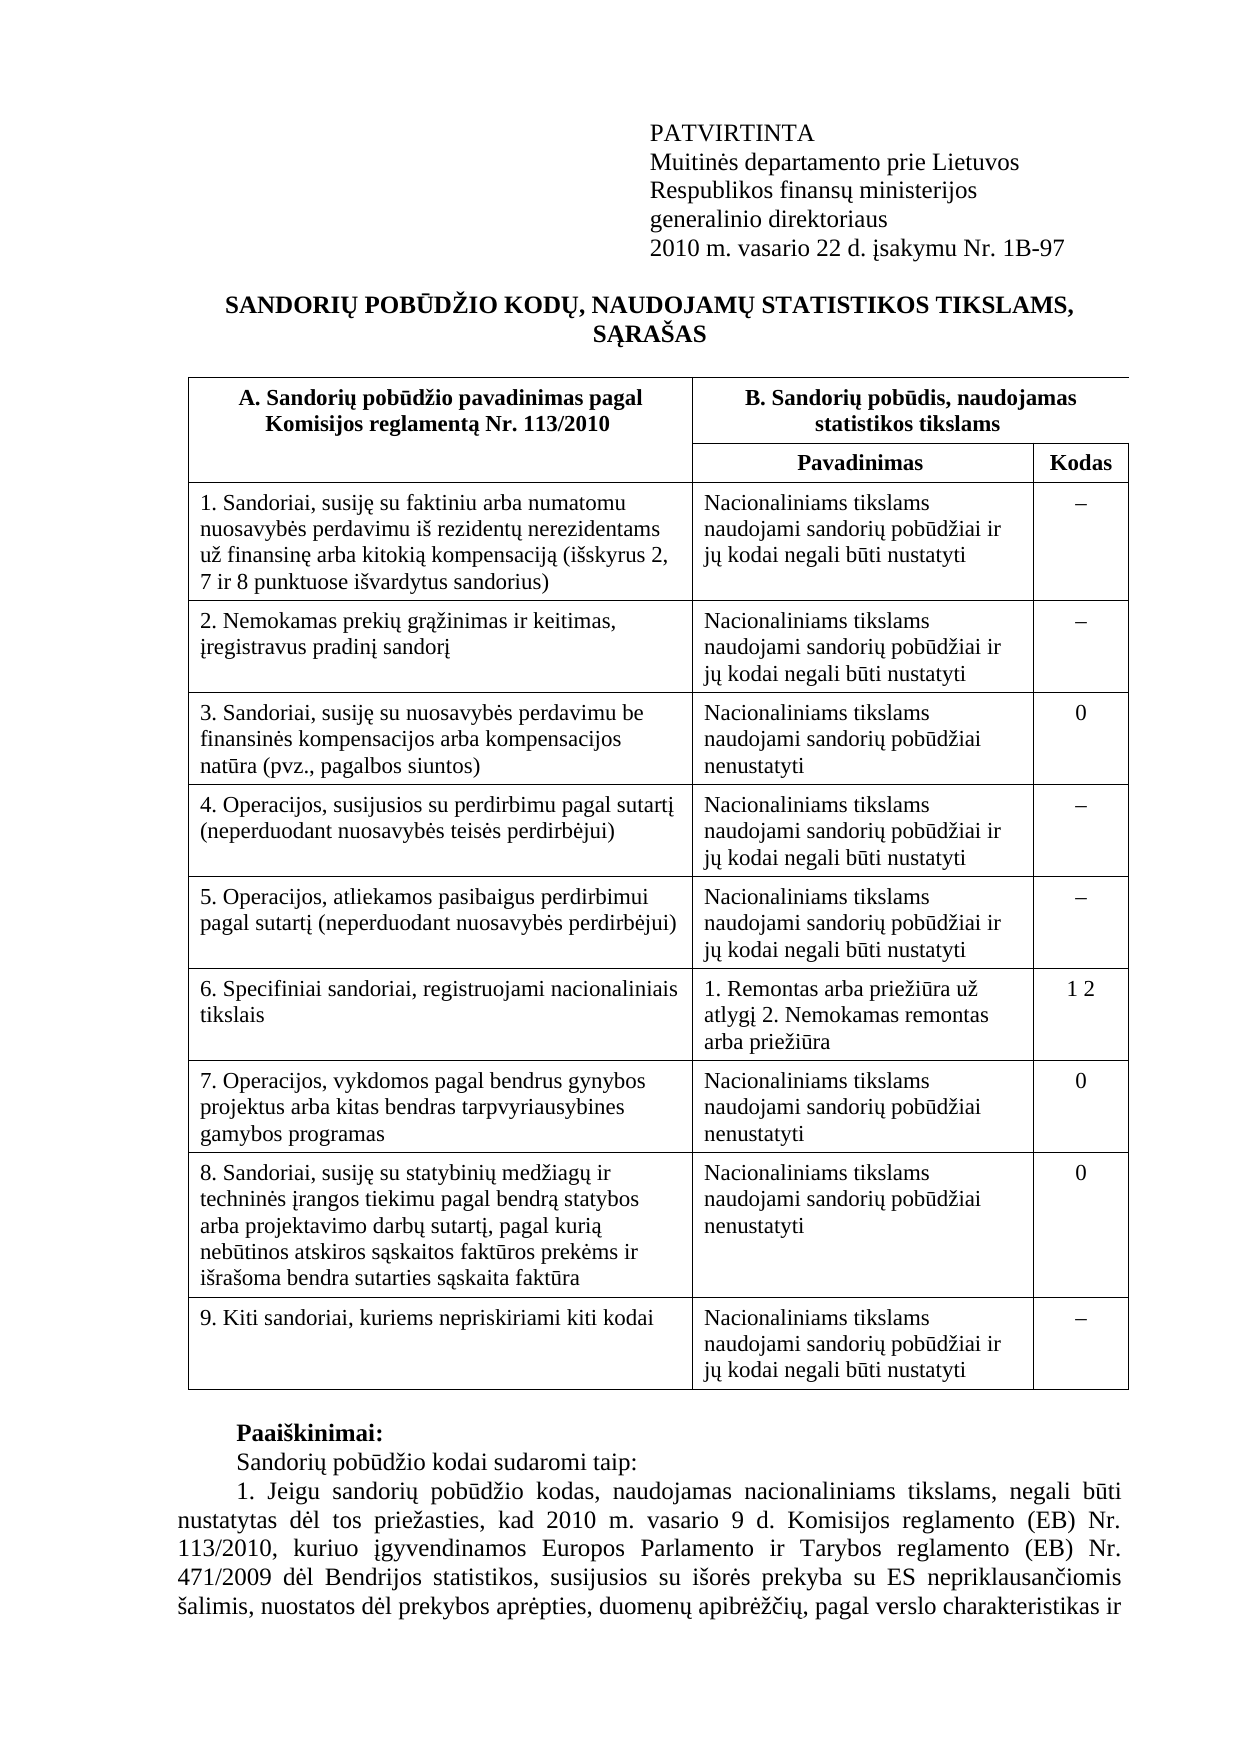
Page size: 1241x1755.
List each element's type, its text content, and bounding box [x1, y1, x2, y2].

text Sandorių pobūdžio kodai sudaromi taip: [177, 1447, 1122, 1476]
table_cell – [1034, 483, 1128, 600]
table_cell 0 [1034, 1153, 1128, 1297]
table_cell 6. Specifiniai sandoriai, registruojami nacionaliniais tikslais [189, 969, 692, 1060]
table_cell 7. Operacijos, vykdomos pagal bendrus gynybos projektus arba kitas bendras tarpvyriausybines gamybos programas [189, 1061, 692, 1152]
table_cell 1. Remontas arba priežiūra už atlygį 2. Nemokamas remontas arba priežiūra [693, 969, 1033, 1060]
table_cell – [1034, 877, 1128, 968]
table_cell Kodas [1034, 444, 1128, 482]
table_header A. Sandorių pobūdžio pavadinimas pagal Komisijos reglamentą Nr. 113/2010 [189, 378, 692, 482]
table_cell 4. Operacijos, susijusios su perdirbimu pagal sutartį (neperduodant nuosavybės teisės perdirbėjui) [189, 785, 692, 876]
table_cell Pavadinimas [693, 444, 1033, 482]
table_header B. Sandorių pobūdis, naudojamas statistikos tikslams [693, 378, 1128, 442]
table_cell 9. Kiti sandoriai, kuriems nepriskiriami kiti kodai [189, 1298, 692, 1389]
table_cell Nacionaliniams tikslams naudojami sandorių pobūdžiai nenustatyti [693, 693, 1033, 784]
table_cell Nacionaliniams tikslams naudojami sandorių pobūdžiai nenustatyti [693, 1153, 1033, 1297]
table_cell 0 [1034, 1061, 1128, 1152]
table_cell Nacionaliniams tikslams naudojami sandorių pobūdžiai ir jų kodai negali būti nustatyti [693, 483, 1033, 600]
table_cell – [1034, 785, 1128, 876]
table_cell – [1034, 1298, 1128, 1389]
table_cell 8. Sandoriai, susiję su statybinių medžiagų ir techninės įrangos tiekimu pagal bendrą statybos arba projektavimo darbų sutartį, pagal kurią nebūtinos atskiros sąskaitos faktūros prekėms ir išrašoma bendra sutarties sąskaita faktūra [189, 1153, 692, 1297]
table_cell 3. Sandoriai, susiję su nuosavybės perdavimu be finansinės kompensacijos arba kompensacijos natūra (pvz., pagalbos siuntos) [189, 693, 692, 784]
table_cell Nacionaliniams tikslams naudojami sandorių pobūdžiai nenustatyti [693, 1061, 1033, 1152]
text 1. Jeigu sandorių pobūdžio kodas, naudojamas nacionaliniams tikslams, negali būti nustatytas dėl tos priežasties, kad 2010 m. vasario 9 d. Komisijos reglamento (EB) Nr. 113/2010, kuriuo įgyvendinamos Europos Parlamento ir Tarybos reglamento (EB) Nr. 471/2009 dėl Bendrijos statistikos, susijusios su išorės prekyba su ES nepriklausančiomis šalimis, nuostatos dėl prekybos aprėpties, duomenų apibrėžčių, pagal verslo charakteristikas ir [177, 1476, 1122, 1620]
text SANDORIŲ POBŪDŽIO KODŲ, NAUDOJAMŲ STATISTIKOS TIKSLAMS, SĄRAŠAS [177, 291, 1122, 348]
table_cell – [1034, 601, 1128, 692]
text PATVIRTINTA [649, 118, 1122, 147]
table_cell 1 2 [1034, 969, 1128, 1060]
table_cell 5. Operacijos, atliekamos pasibaigus perdirbimui pagal sutartį (neperduodant nuosavybės perdirbėjui) [189, 877, 692, 968]
text Respublikos finansų ministerijos [649, 176, 1122, 204]
table_cell Nacionaliniams tikslams naudojami sandorių pobūdžiai ir jų kodai negali būti nustatyti [693, 601, 1033, 692]
text generalinio direktoriaus [649, 204, 1122, 233]
text Muitinės departamento prie Lietuvos [649, 147, 1122, 176]
table_cell Nacionaliniams tikslams naudojami sandorių pobūdžiai ir jų kodai negali būti nustatyti [693, 785, 1033, 876]
text Paaiškinimai: [177, 1418, 1122, 1447]
table_cell Nacionaliniams tikslams naudojami sandorių pobūdžiai ir jų kodai negali būti nustatyti [693, 1298, 1033, 1389]
table_cell Nacionaliniams tikslams naudojami sandorių pobūdžiai ir jų kodai negali būti nustatyti [693, 877, 1033, 968]
text 2010 m. vasario 22 d. įsakymu Nr. 1B-97 [649, 233, 1122, 262]
table_cell 2. Nemokamas prekių grąžinimas ir keitimas, įregistravus pradinį sandorį [189, 601, 692, 692]
table_cell 0 [1034, 693, 1128, 784]
table_cell 1. Sandoriai, susiję su faktiniu arba numatomu nuosavybės perdavimu iš rezidentų nerezidentams už finansinę arba kitokią kompensaciją (išskyrus 2, 7 ir 8 punktuose išvardytus sandorius) [189, 483, 692, 600]
